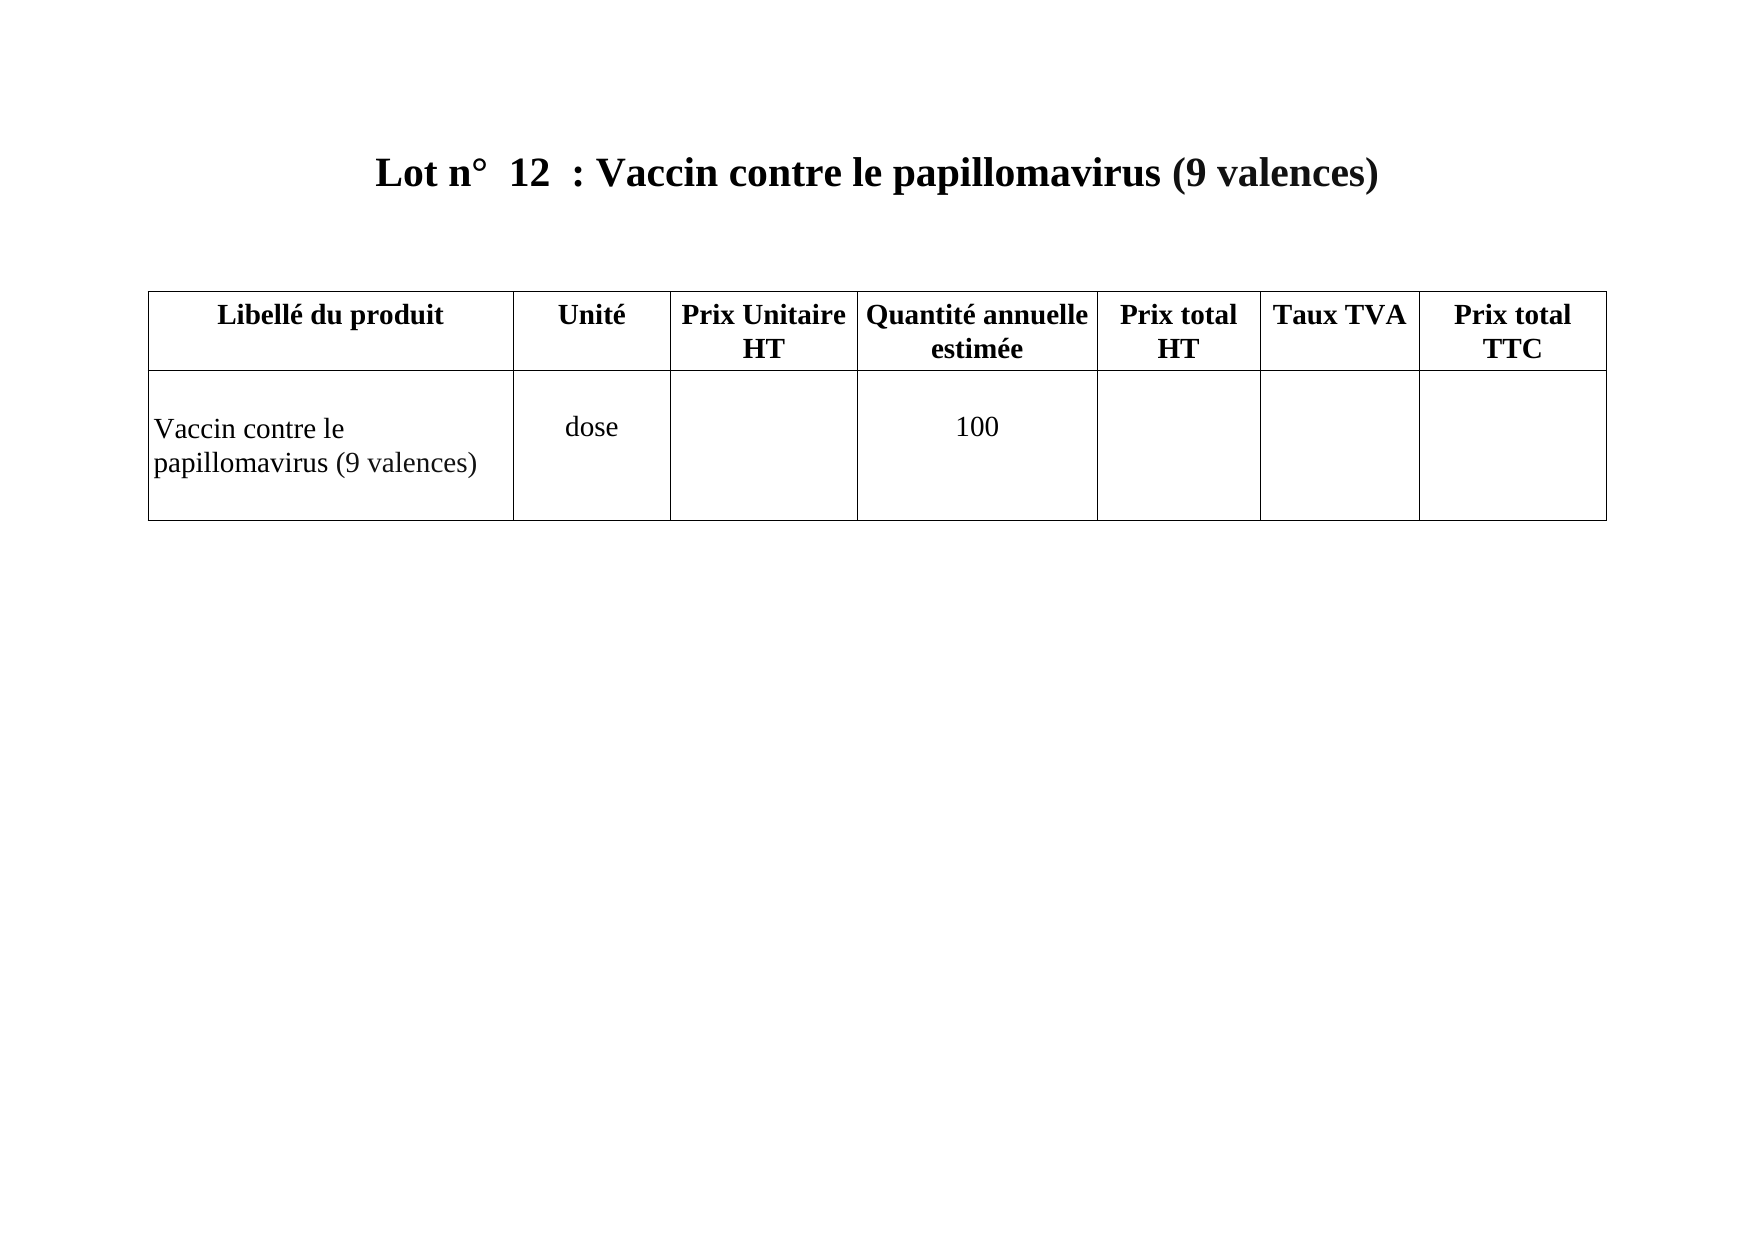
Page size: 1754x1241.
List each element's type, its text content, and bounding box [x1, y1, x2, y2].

table_cell [671, 371, 857, 520]
text Lot n° 12 : Vaccin contre le papillomavirus (9 valences) [148, 148, 1606, 196]
table_header Taux TVA [1261, 292, 1419, 370]
table_cell [1098, 371, 1260, 520]
table_cell dose [514, 371, 670, 520]
table_cell 100 [858, 371, 1097, 520]
table_header Prix Unitaire HT [671, 292, 857, 370]
table_cell [1420, 371, 1606, 520]
table_header Prix total TTC [1420, 292, 1606, 370]
table_header Prix total HT [1098, 292, 1260, 370]
table_header Libellé du produit [149, 292, 513, 370]
table_cell [1261, 371, 1419, 520]
table_cell Vaccin contre le papillomavirus (9 valences) [149, 371, 513, 520]
table_header Quantité annuelle estimée [858, 292, 1097, 370]
table_header Unité [514, 292, 670, 370]
